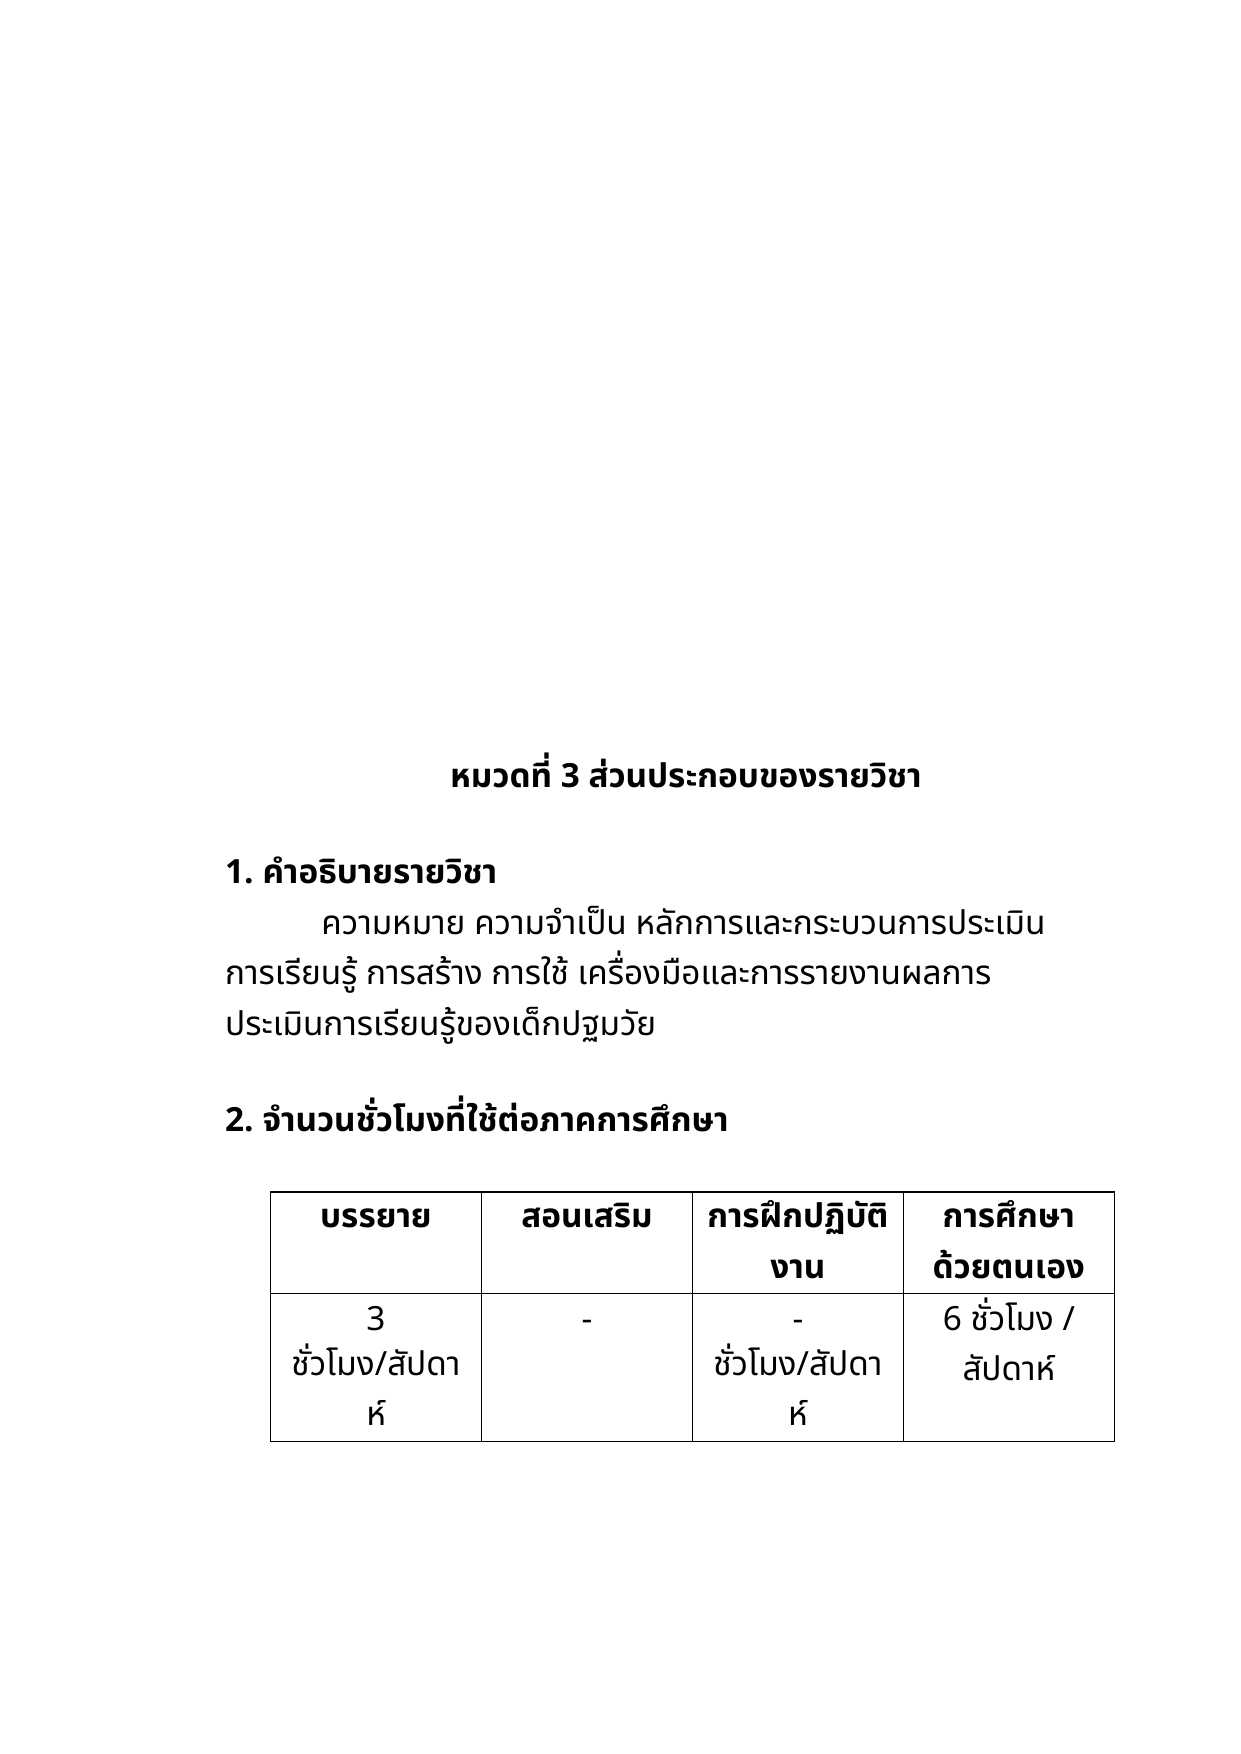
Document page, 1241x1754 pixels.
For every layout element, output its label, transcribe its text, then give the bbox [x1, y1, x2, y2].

table_cell 3 ชั่วโมง/สัปดาห์ [271, 1294, 481, 1441]
table_header การศึกษาด้วยตนเอง [904, 1193, 1114, 1293]
table_header สอนเสริม [482, 1193, 692, 1293]
text หมวดที่ 3 ส่วนประกอบของรายวิชา [450, 752, 1075, 802]
table_cell 6 ชั่วโมง / สัปดาห์ [904, 1294, 1114, 1441]
text 2. จำนวนชั่วโมงที่ใช้ต่อภาคการศึกษา [225, 1095, 1075, 1146]
table_header บรรยาย [271, 1193, 481, 1293]
text 1. คำอธิบายรายวิชา [225, 848, 1075, 898]
table_cell - [482, 1294, 692, 1441]
table_cell - ชั่วโมง/สัปดาห์ [693, 1294, 903, 1441]
table_header การฝึกปฏิบัติงาน [693, 1193, 903, 1293]
text ความหมาย ความจำเป็น หลักการและกระบวนการประเมินการเรียนรู้ การสร้าง การใช้ เครื่องมือและการรายงานผลการประเมินการเรียนรู้ของเด็กปฐมวัย [225, 898, 1075, 1050]
